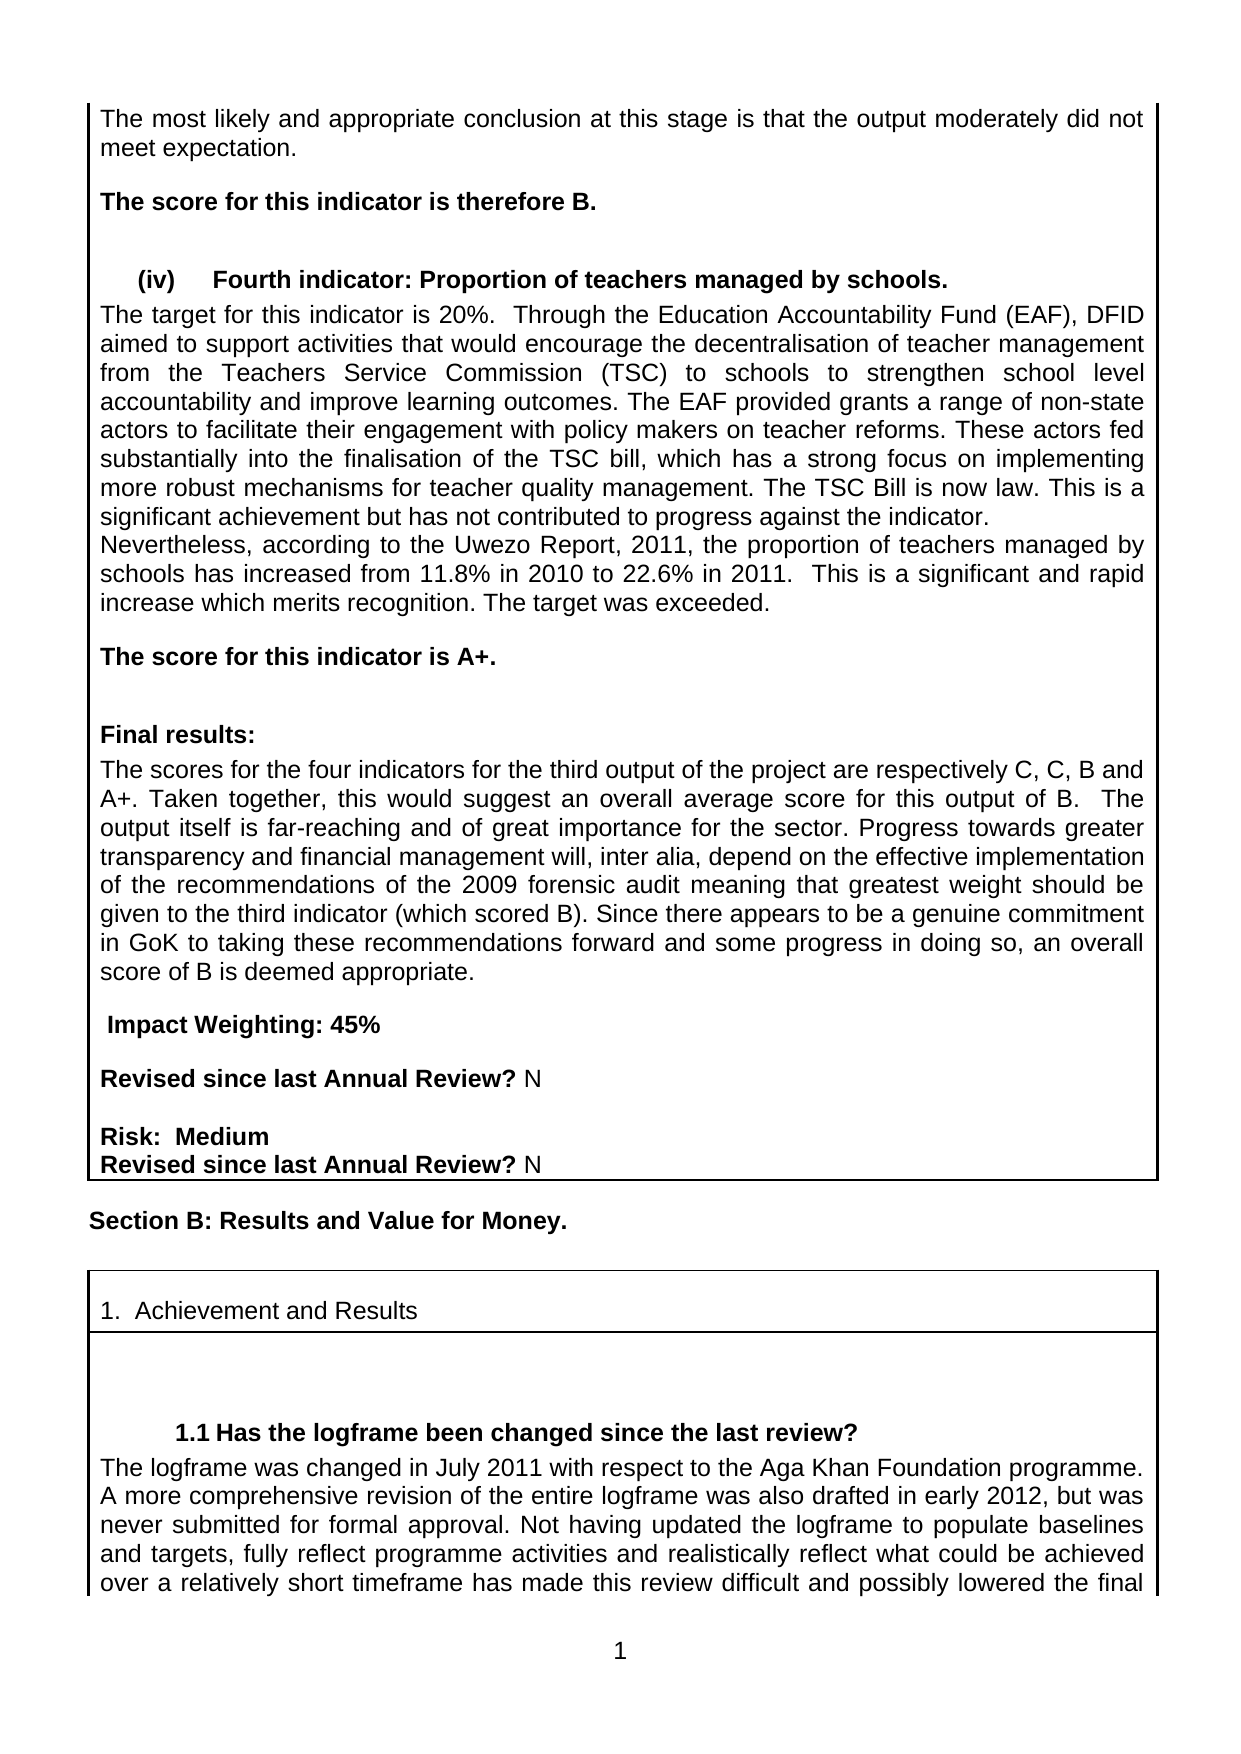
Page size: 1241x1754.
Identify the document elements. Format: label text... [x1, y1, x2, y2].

subtitle Section B: Results and Value for Money. [89, 1206, 1152, 1234]
table_header 1. Achievement and Results [90, 1271, 1156, 1331]
table_cell Has the logframe been changed since the last review? The logframe was changed in July 2011 with respect to the Aga Khan Foundation programme. A more comprehensive revision of the entire logframe was also drafted in early 2012, but was never submitted for formal approval. Not having updated the logframe to populate baselines and targets, fully reflect programme activities and realistically reflect what could be achieved over a relatively short timeframe has made this review difficult and possibly lowered the final [90, 1393, 1156, 1596]
table_cell Final results: The scores for the four indicators for the third output of the project are respectively C, C, B and A+. Taken together, this would suggest an overall average score for this output of B. The output itself is far-reaching and of great importance for the sector. Progress towards greater transparency and financial management will, inter alia, depend on the effective implementation of the recommendations of the 2009 forensic audit meaning that greatest weight should be given to the third indicator (which scored B). Since there appears to be a genuine commitment in GoK to taking these recommendations forward and some progress in doing so, an overall score of B is deemed appropriate. Impact Weighting: 45% Revised since last Annual Review? N Risk: Medium Revised since last Annual Review? N [90, 695, 1156, 1179]
table_cell Output 3: Final Score B: Output moderately did not meet expectation. First indicator: School management committees with advance notice of MOE grants. The target for this indicator was 95%. The 2011 Uwezo Annual Learning Assessment Report indicates that about 65% of schools are receiving the required information. The target was not achieved. It is not clear why the Ministry of Education, despite offers of technical assistance from DFID Kenya, has been slow to make progress on this important activity. Going forward, the new National Integrated Education Management Information System will play an important role in providing publicly-available information on school financing. The database will bring together data from the Ministry of Education, the Teachers’ Service Commission and the Kenya National Examinations Council to provide a comprehensive picture of what is happening in education in Kenya in an accessible and publicly available manner. The score for this indicator is C. Second indicator: Schools with established trust funds. The target for this indicator was 500. It was originally intended that Equity Bank would be funded to support the establishment of trust funds. However, it was not possible to develop and fund this programme for reasons related to the availability of appropriate DFID funding mechanisms. In its place, a grant was provided to the Kenya Wildlife Services to establish 32 trust funds through the Education Accountability Fund, which is a part of DFID Kenya’s broader Drivers of Accountability Programme. 32 trusts were indeed established. Despite this, the very modest scale of achievement and the fact that the logframe, against which this review must score, was not revised to reflect the significantly reduced outputs lead to the conclusion that the indicator was not met. The score for this indicator is thus C. Third indicator: Implementation of agreed actions from 2009 extended forensic audit The target for the implementation of the recommendations was 50%. This is a very difficult indicator to assess and score for the following reasons: It is a significant task in itself. The audit report has 79 recommendations and it would be necessary to triangulate and verify the data in order to be confident about the progress made; A team with separate financial management, information systems and audit expertise would be needed to make a fully impartial and independent assessment; and It would be necessary to “weight” the audit recommendations in order to make a meaningful judgement on genuine progress in improving financial management. The following should be viewed as a preliminary judgement on progress made, based on the (sometimes anecdotal) information collected in this review. In understanding the scoring process, the following should be borne in mind. Many of the audit’s recommendations (e.g. the effective implementation of new guidelines for financial management at the school level) cannot be assessed without additional information and field visits. Much of the information and data used was obtained from MOE staff. This raises the question of independence of view, although the findings were corroborated by the Internal Audit Office of the Ministry of Finance. It is difficult to establish the extent to which the INSTEP has in any way driven progress against implementation of audit recommendations. It was not designed to achieve this specific objective, although activities under Output 3 were expected to contribute to increased transparency and accountability at the school level. The review found that significant progress had been made on some of the key recommendations in the audit report as highlighted below There have been some prosecutions of MOE staff and some cases are still in court (with uncertainty as to their outcome). All reimbursements owed to DPs have been made. Key finance and accounting staff in the MOE have been sacked or moved and new staff appointed. Changes have been made to some key MOE accounting procedures: Money for training activities now goes straight to the institutions (through use of Local Purchase Orders instead of cash). There are new templates and procedures/safeguards now being used in the MOE, including with a reduction in the maximum size of imprests. Directors have been made clearly responsible for the funds handled by their officials within their respective department. There is a new Chart of Accounts in use. The “database” for school grants has apparently been strengthened. According to the MOE Chief Accountant, the Free Primary Education database is now “very secure”, while the database for secondary schools is “not yet fully secure”. For the disbursement of funds to schools, funds now go directly to school accounts from the Central Bank. The investigation into the “missing” K Sh. 1.9 billion from KESSP continues. Work has been launched to establish unique identification numbers for all schools. The MOE Internal Audit Unit has been strengthened. Some progress has been made with the implementation of the IFMIS in the education sector. Some modules are in full use, including the plan-to-budget module, the accounts module, and the reporting module; other modules are in partial use, such as the procurement module; while others have not yet been operationalised, such as the human resources module. There will soon be a comprehensive review of financial management and governance in the sector, to be undertaken by the World Bank, and this should provide an independent judgement on progress achieved. In the present circumstances, it is not possible to conclude irrefutably from the information available that the indicator target has been fully met. However, it is clear that significant steps forward have been made in implementing some of the important recommendations from the forensic audit, and that “travel is in the right direction”. The most likely and appropriate conclusion at this stage is that the output moderately did not meet expectation. The score for this indicator is therefore B. Fourth indicator: Proportion of teachers managed by schools. The target for this indicator is 20%. Through the Education Accountability Fund (EAF), DFID aimed to support activities that would encourage the decentralisation of teacher management from the Teachers Service Commission (TSC) to schools to strengthen school level accountability and improve learning outcomes. The EAF provided grants a range of non-state actors to facilitate their engagement with policy makers on teacher reforms. These actors fed substantially into the finalisation of the TSC bill, which has a strong focus on implementing more robust mechanisms for teacher quality management. The TSC Bill is now law. This is a significant achievement but has not contributed to progress against the indicator. Nevertheless, according to the Uwezo Report, 2011, the proportion of teachers managed by schools has increased from 11.8% in 2010 to 22.6% in 2011. This is a significant and rapid increase which merits recognition. The target was exceeded. The score for this indicator is A+. [90, 103, 1156, 695]
table_cell [90, 1333, 1156, 1393]
